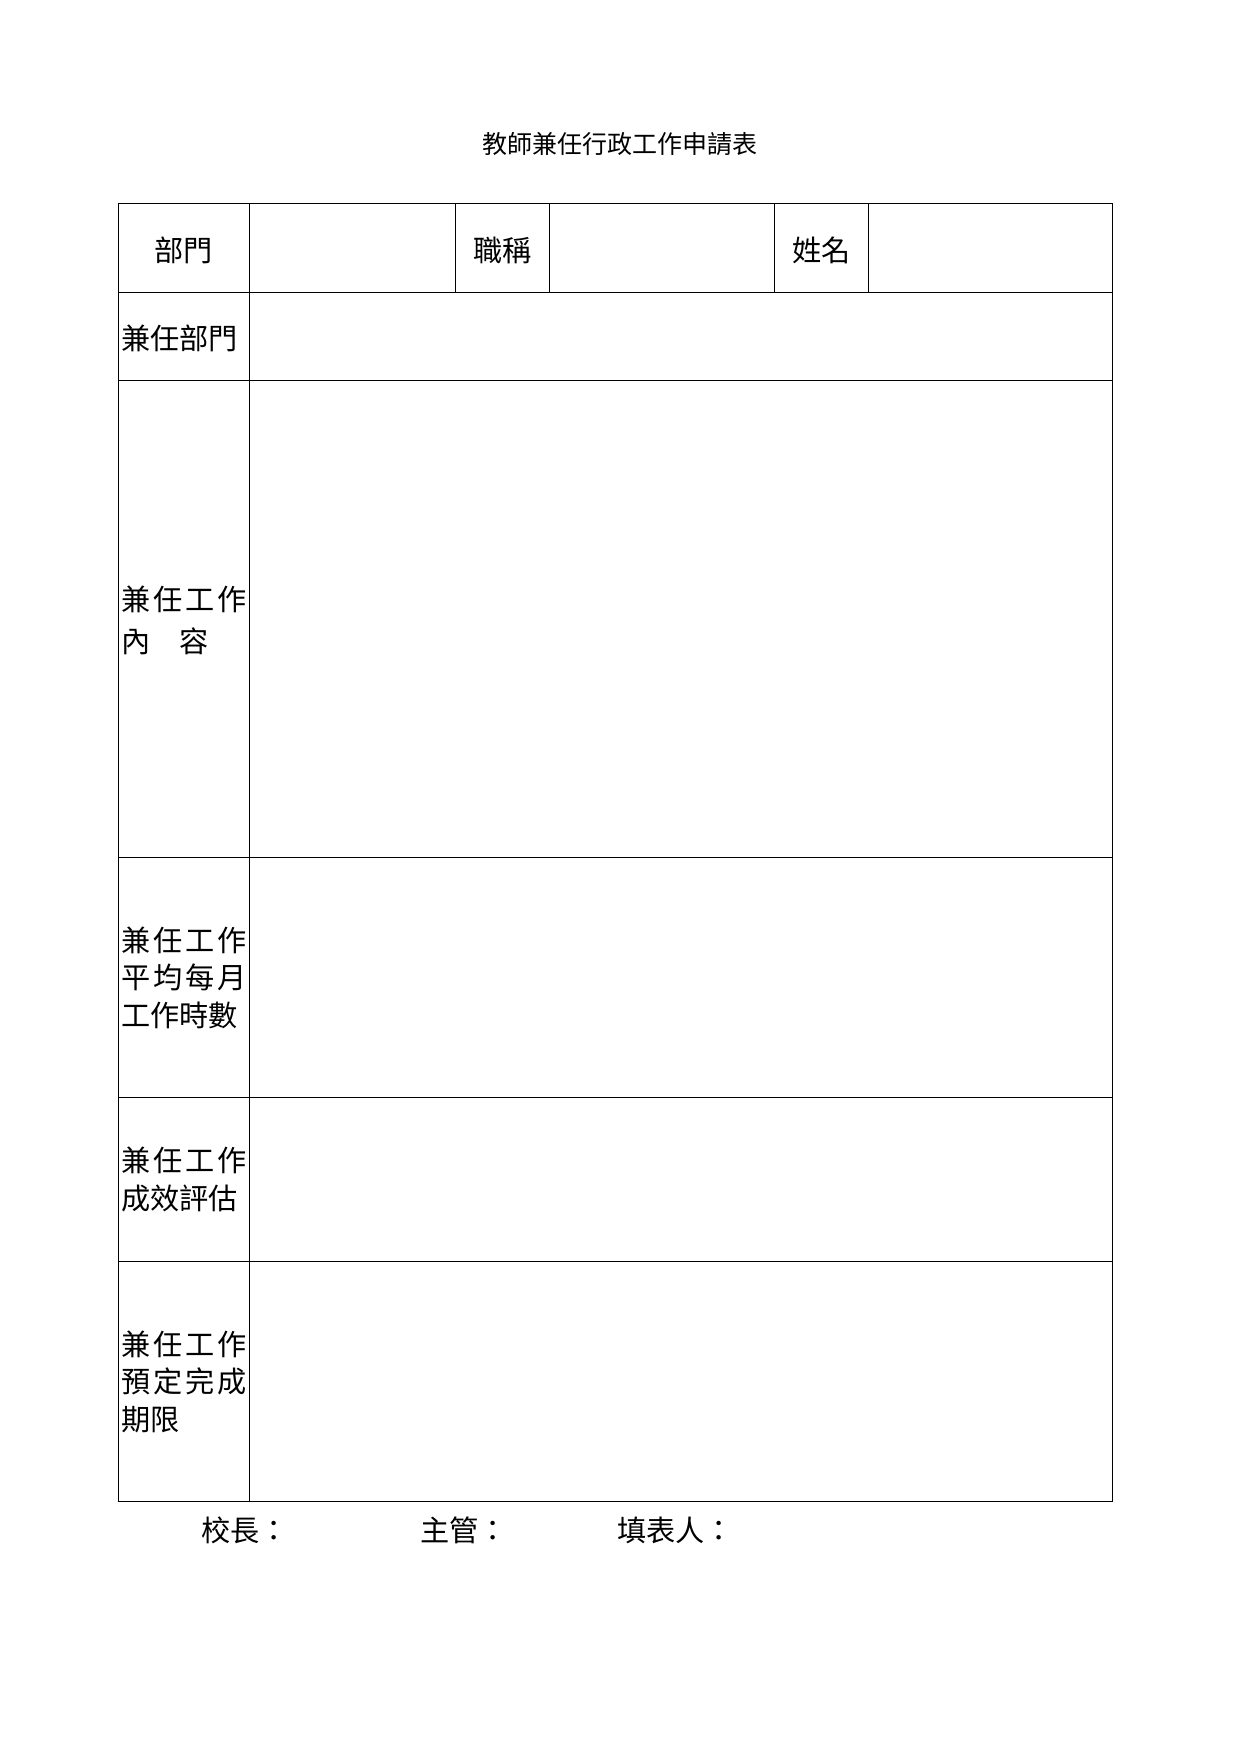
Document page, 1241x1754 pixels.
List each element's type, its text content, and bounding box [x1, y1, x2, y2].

table_cell [250, 381, 1112, 857]
table_header 職稱 [456, 204, 549, 292]
table_cell [250, 1098, 1112, 1261]
table_cell [250, 858, 1112, 1097]
table_cell [250, 293, 1112, 380]
text 校長： 主管： 填表人： [118, 1508, 1122, 1550]
table_cell 兼任工作預定完成期限 [119, 1262, 249, 1501]
table_header 部門 [119, 204, 249, 292]
table_header [550, 204, 774, 292]
table_header 姓名 [775, 204, 868, 292]
table_cell 兼任部門 [119, 293, 249, 380]
table_cell 兼任工作平均每月工作時數 [119, 858, 249, 1097]
table_cell 兼任工作成效評估 [119, 1098, 249, 1261]
table_header [250, 204, 455, 292]
text 教師兼任行政工作申請表 [118, 124, 1122, 161]
table_cell [250, 1262, 1112, 1501]
table_header [869, 204, 1112, 292]
table_cell 兼任工作內 容 [119, 381, 249, 857]
